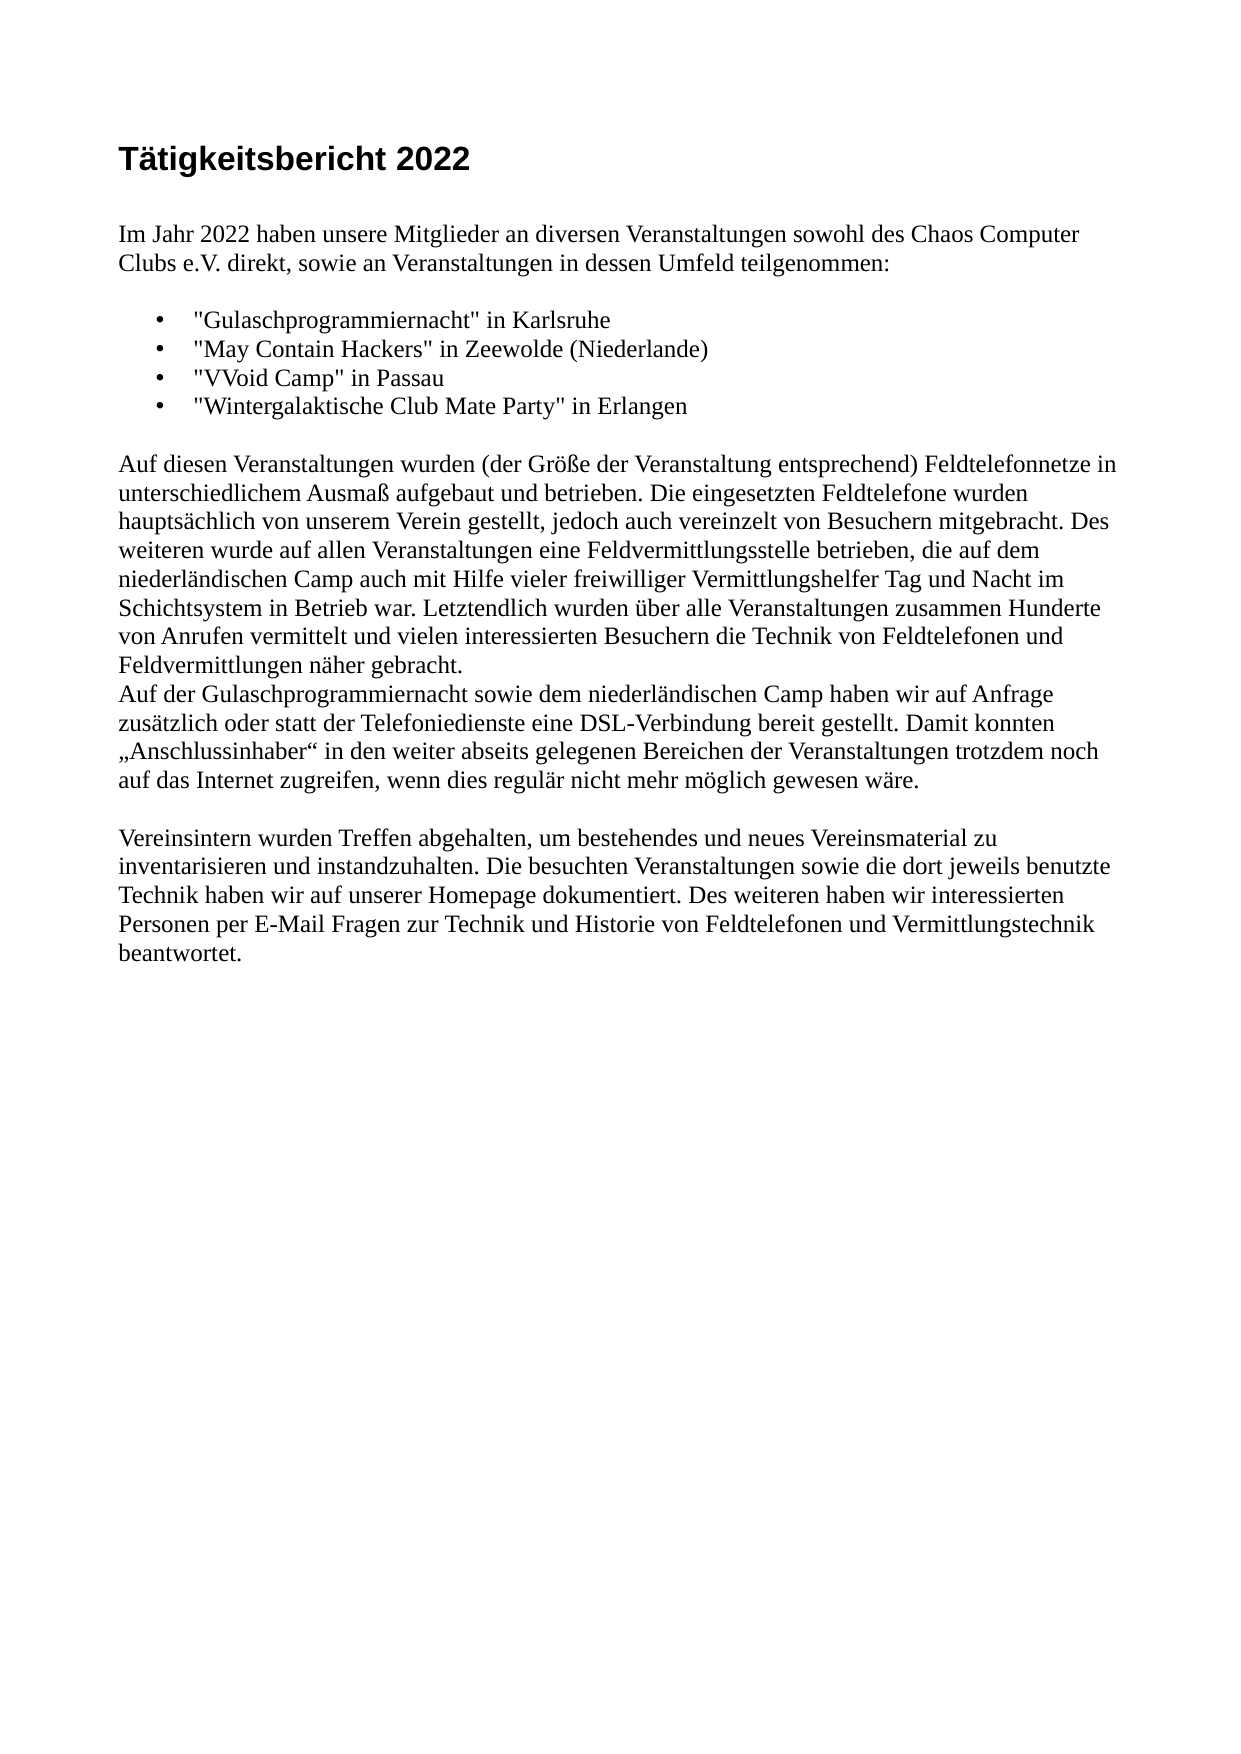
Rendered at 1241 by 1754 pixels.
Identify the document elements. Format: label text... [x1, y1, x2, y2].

text Auf der Gulaschprogrammiernacht sowie dem niederländischen Camp haben wir auf Anfrage zusätzlich oder statt der Telefoniedienste eine DSL-Verbindung bereit gestellt. Damit konnten „Anschlussinhaber“ in den weiter abseits gelegenen Bereichen der Veranstaltungen trotzdem noch auf das Internet zugreifen, wenn dies regulär nicht mehr möglich gewesen wäre. [118, 679, 1122, 794]
list "Gulaschprogrammiernacht" in Karlsruhe [156, 305, 1122, 334]
text Vereinsintern wurden Treffen abgehalten, um bestehendes und neues Vereinsmaterial zu inventarisieren und instandzuhalten. Die besuchten Veranstaltungen sowie die dort jeweils benutzte Technik haben wir auf unserer Homepage dokumentiert. Des weiteren haben wir interessierten Personen per E-Mail Fragen zur Technik und Historie von Feldtelefonen und Vermittlungstechnik beantwortet. [118, 823, 1122, 966]
text Auf diesen Veranstaltungen wurden (der Größe der Veranstaltung entsprechend) Feldtelefonnetze in unterschiedlichem Ausmaß aufgebaut und betrieben. Die eingesetzten Feldtelefone wurden hauptsächlich von unserem Verein gestellt, jedoch auch vereinzelt von Besuchern mitgebracht. Des weiteren wurde auf allen Veranstaltungen eine Feldvermittlungsstelle betrieben, die auf dem niederländischen Camp auch mit Hilfe vieler freiwilliger Vermittlungshelfer Tag und Nacht im Schichtsystem in Betrieb war. Letztendlich wurden über alle Veranstaltungen zusammen Hunderte von Anrufen vermittelt und vielen interessierten Besuchern die Technik von Feldtelefonen und Feldvermittlungen näher gebracht. [118, 449, 1122, 679]
list "May Contain Hackers" in Zeewolde (Niederlande) [156, 334, 1122, 363]
list "Wintergalaktische Club Mate Party" in Erlangen [156, 391, 1122, 420]
list "VVoid Camp" in Passau [156, 363, 1122, 391]
subtitle Tätigkeitsbericht 2022 [118, 139, 1122, 178]
text Im Jahr 2022 haben unsere Mitglieder an diversen Veranstaltungen sowohl des Chaos Computer Clubs e.V. direkt, sowie an Veranstaltungen in dessen Umfeld teilgenommen: [118, 219, 1122, 276]
